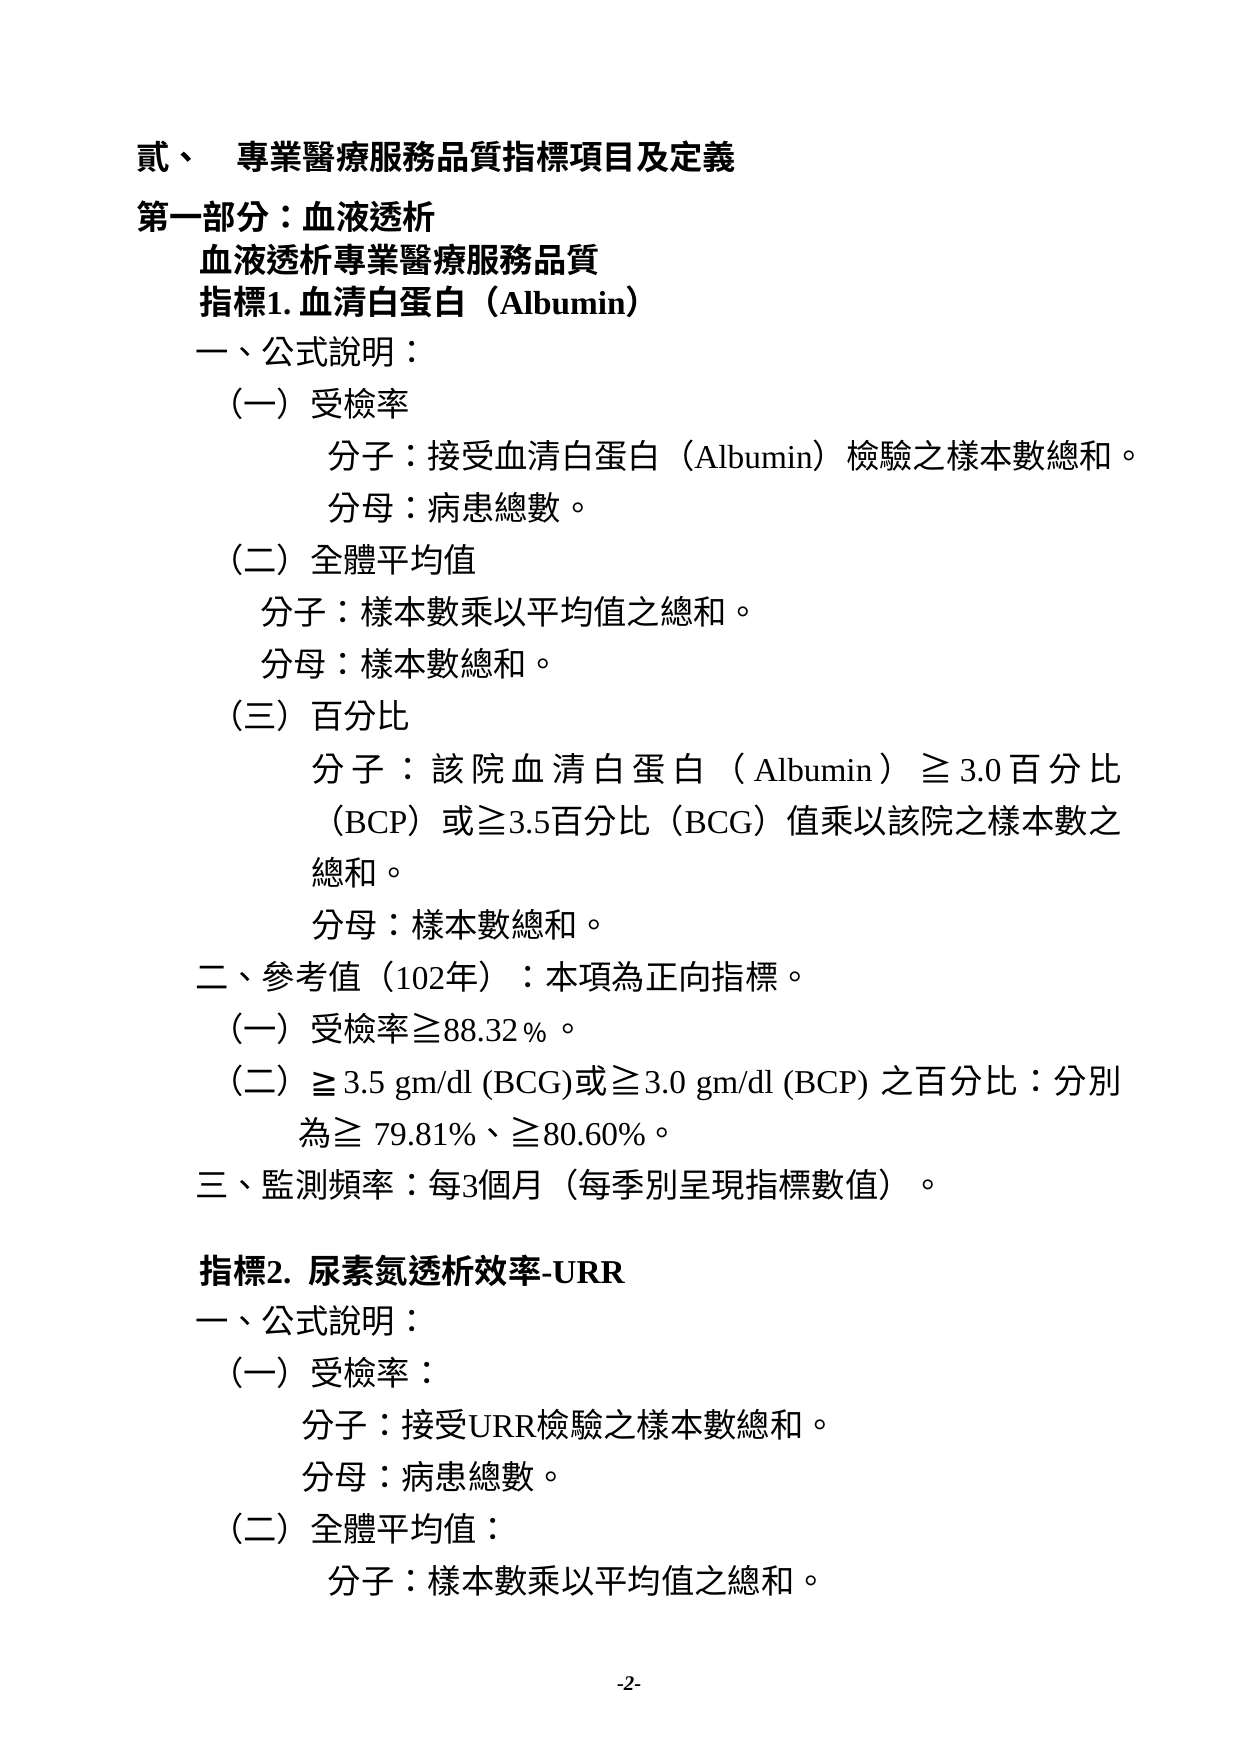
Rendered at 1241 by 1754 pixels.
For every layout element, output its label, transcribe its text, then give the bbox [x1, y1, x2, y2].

text 指標1. 血清白蛋白（Albumin） [161, 281, 1122, 323]
text 指標2. 尿素氮透析效率-URR [161, 1250, 1122, 1291]
list 受檢率≧88.32﹪。 [210, 1000, 1122, 1052]
list 百分比 [210, 687, 1122, 739]
text 分母：病患總數。 [234, 1448, 1122, 1500]
list 監測頻率：每3個月（每季別呈現指標數值）。 [195, 1156, 1122, 1208]
text 分子：樣本數乘以平均值之總和。 [210, 583, 1122, 635]
list 受檢率 [210, 375, 1122, 427]
list 受檢率： [210, 1343, 1122, 1396]
text 分母：病患總數。 [161, 479, 1122, 531]
text 分母：樣本數總和。 [210, 635, 1122, 687]
list ≧3.5 gm/dl (BCG)或≧3.0 gm/dl (BCP) 之百分比：分別為≧ 79.81%、≧80.60%。 [210, 1052, 1122, 1156]
list 全體平均值： [210, 1500, 1122, 1552]
text 分子：該院血清白蛋白（Albumin）≧3.0百分比（BCP）或≧3.5百分比（BCG）值乘以該院之樣本數之總和。 [311, 739, 1122, 896]
list 公式說明： [195, 323, 1122, 375]
subtitle 專業醫療服務品質指標項目及定義 [136, 131, 1122, 179]
text 分子：接受血清白蛋白（Albumin）檢驗之樣本數總和。 [161, 427, 1122, 479]
text 第一部分：血液透析 [136, 191, 1122, 239]
list 全體平均值 [210, 531, 1122, 583]
text 血液透析專業醫療服務品質 [161, 239, 1122, 281]
list 參考值（102年）：本項為正向指標。 [195, 948, 1122, 1000]
text 分母：樣本數總和。 [311, 896, 1122, 948]
text 分子：接受URR檢驗之樣本數總和。 [234, 1396, 1122, 1448]
list 公式說明： [195, 1291, 1122, 1343]
text 分子：樣本數乘以平均值之總和。 [161, 1552, 1122, 1604]
